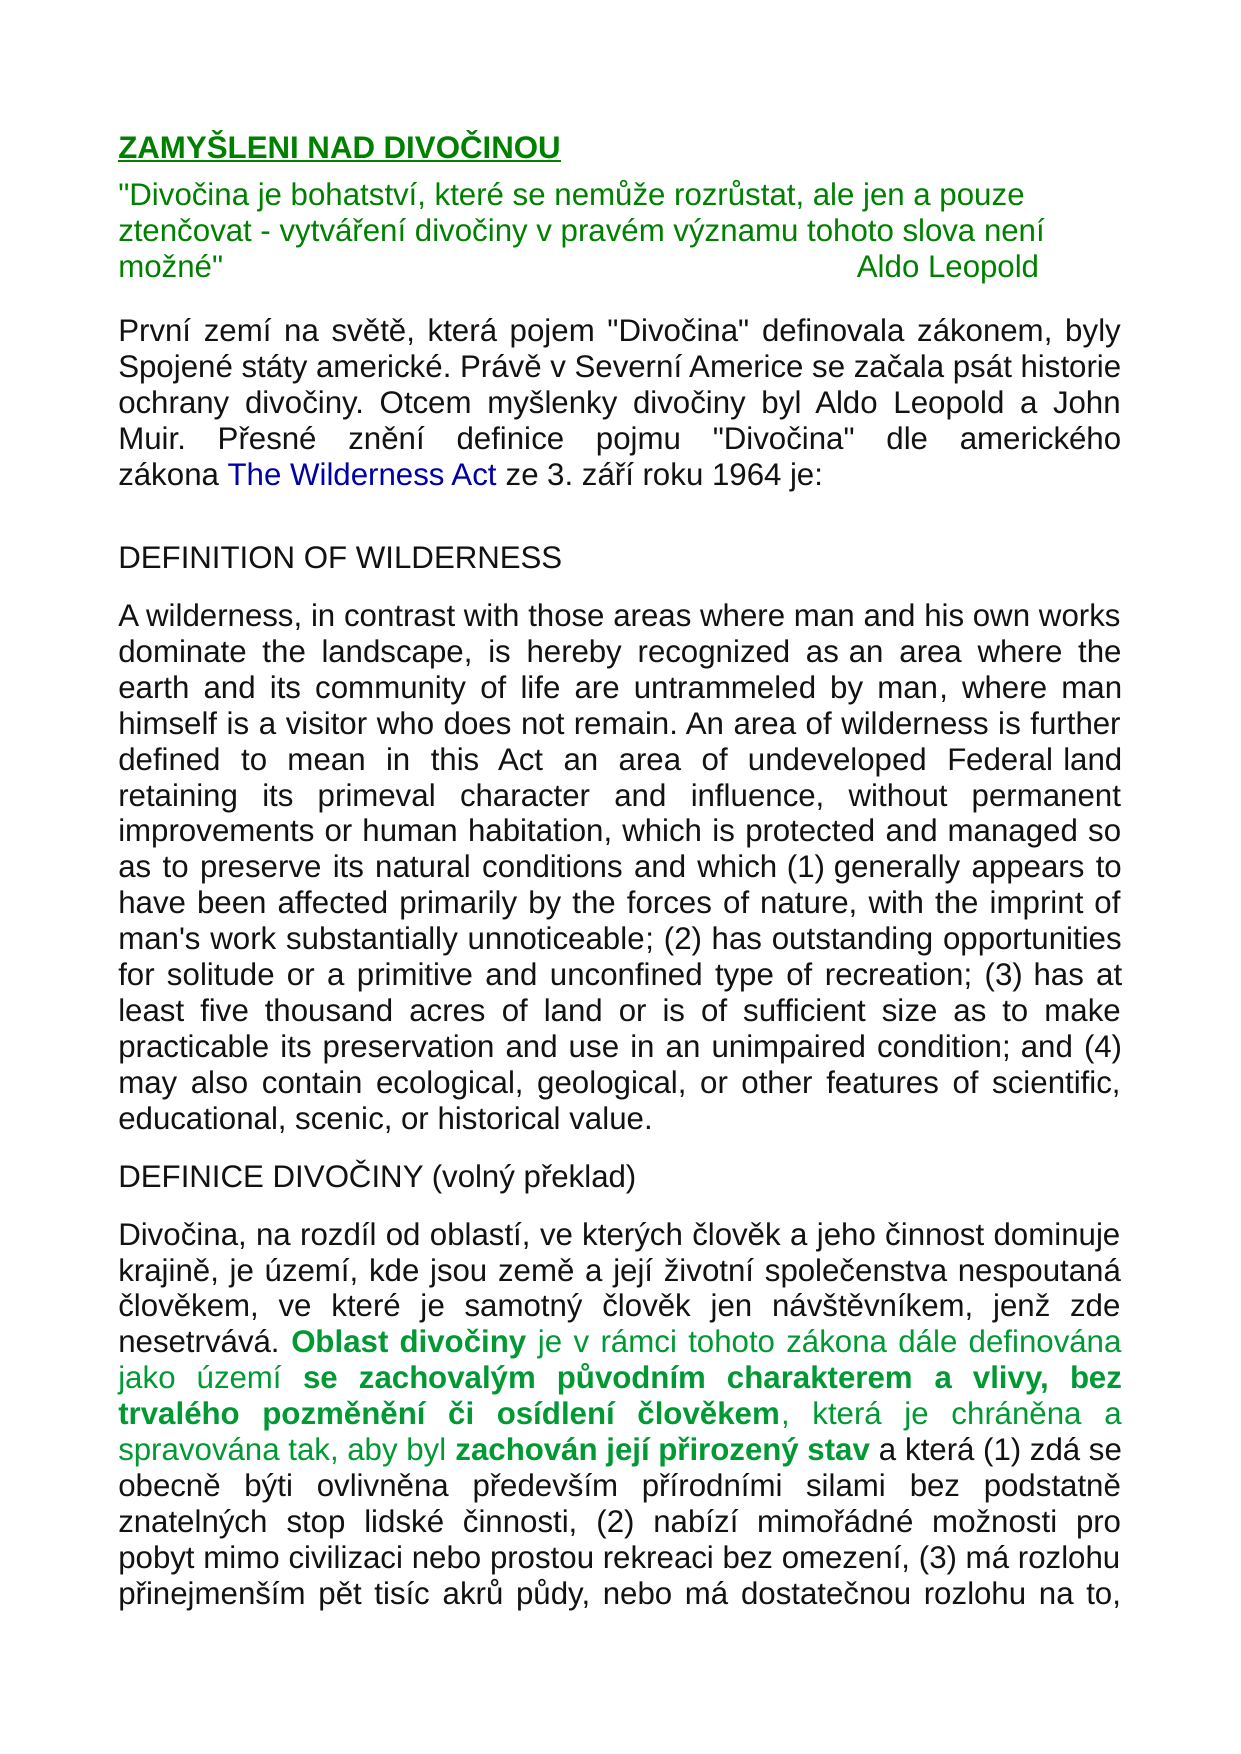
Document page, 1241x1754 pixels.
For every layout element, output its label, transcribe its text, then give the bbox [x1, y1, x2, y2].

text ZAMYŠLENI NAD DIVOČINOU [118, 129, 1122, 165]
text Divočina, na rozdíl od oblastí, ve kterých člověk a jeho činnost dominuje krajině, je území, kde jsou země a její životní společenstva nespoutaná člověkem, ve které je samotný člověk jen návštěvníkem, jenž zde nesetrvává. Oblast divočiny je v rámci tohoto zákona dále definována jako území se zachovalým původním charakterem a vlivy, bez trvalého pozměnění či osídlení člověkem, která je chráněna a spravována tak, aby byl zachován její přirozený stav a která (1) zdá se obecně býti ovlivněna především přírodními silami bez podstatně znatelných stop lidské činnosti, (2) nabízí mimořádné možnosti pro pobyt mimo civilizaci nebo prostou rekreaci bez omezení, (3) má rozlohu přinejmenším pět tisíc akrů půdy, nebo má dostatečnou rozlohu na to, [118, 1216, 1122, 1611]
text První zemí na světě, která pojem "Divočina" definovala zákonem, byly Spojené státy americké. Právě v Severní Americe se začala psát historie ochrany divočiny. Otcem myšlenky divočiny byl Aldo Leopold a John Muir. Přesné znění definice pojmu "Divočina" dle amerického zákona The Wilderness Act ze 3. září roku 1964 je: [118, 312, 1122, 492]
subtitle "Divočina je bohatství, které se nemůže rozrůstat, ale jen a pouze ztenčovat - vytváření divočiny v pravém významu tohoto slova není možné" Aldo Leopold [118, 176, 1122, 284]
text DEFINITION OF WILDERNESS [118, 539, 1122, 575]
text A wilderness, in contrast with those areas where man and his own works dominate the landscape, is hereby recognized as an area where the earth and its community of life are untrammeled by man, where man himself is a visitor who does not remain. An area of wilderness is further defined to mean in this Act an area of undeveloped Federal land retaining its primeval character and influence, without permanent improvements or human habitation, which is protected and managed so as to preserve its natural conditions and which (1) generally appears to have been affected primarily by the forces of nature, with the imprint of man's work substantially unnoticeable; (2) has outstanding opportunities for solitude or a primitive and unconfined type of recreation; (3) has at least five thousand acres of land or is of sufficient size as to make practicable its preservation and use in an unimpaired condition; and (4) may also contain ecological, geological, or other features of scientific, educational, scenic, or historical value. [118, 597, 1122, 1136]
text DEFINICE DIVOČINY (volný překlad) [118, 1158, 1122, 1194]
